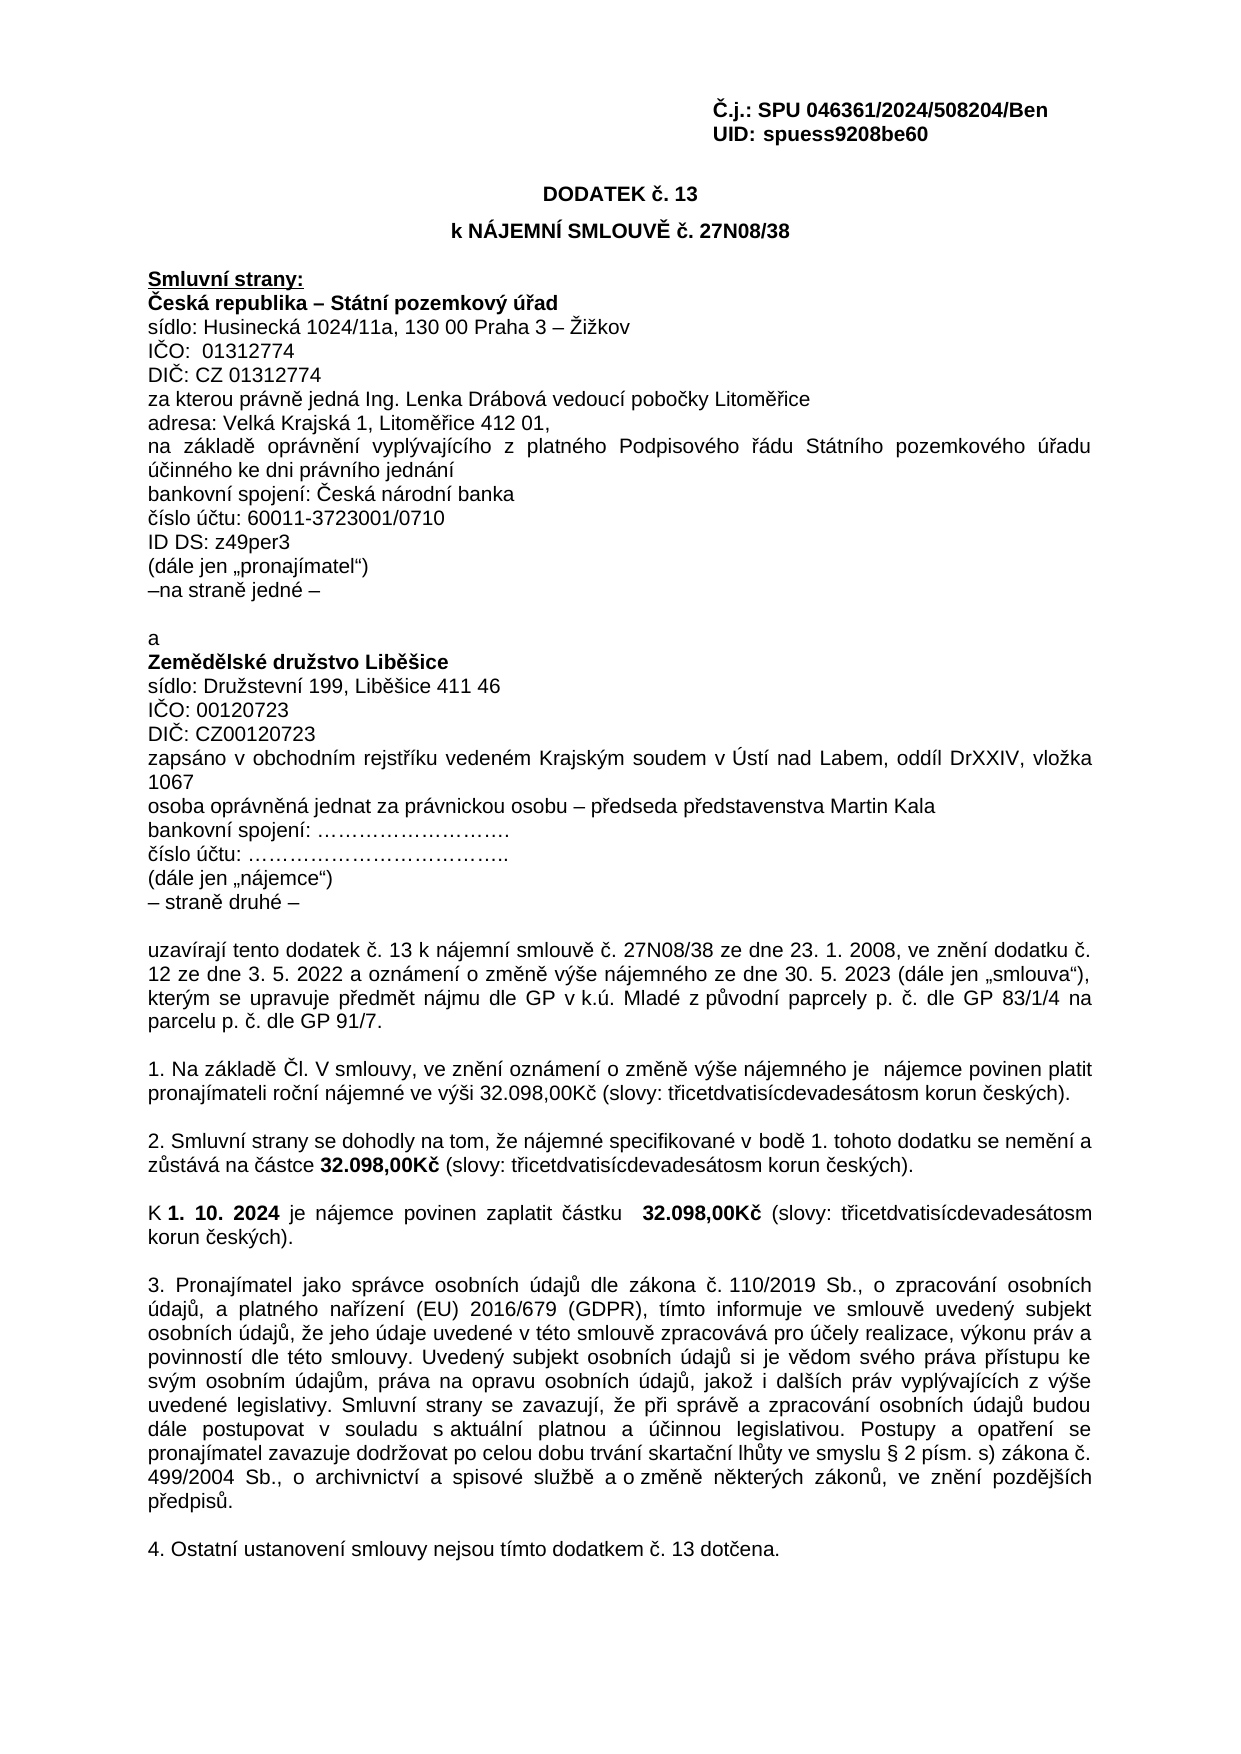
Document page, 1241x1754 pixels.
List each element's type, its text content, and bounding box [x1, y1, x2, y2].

text bankovní spojení: Česká národní banka [148, 482, 1092, 506]
text a [148, 602, 1092, 650]
text –na straně jedné – [148, 578, 1092, 602]
text DIČ: CZ 01312774 [148, 362, 1092, 386]
text DIČ: CZ00120723 [148, 722, 1092, 746]
text na základě oprávnění vyplývajícího z platného Podpisového řádu Státního pozemkového úřadu účinného ke dni právního jednání [148, 434, 1092, 482]
text Smluvní strany: [148, 267, 1092, 291]
text Č.j.: SPU 046361/2024/508204/Ben [148, 98, 1092, 122]
text – straně druhé – [148, 889, 1092, 913]
text sídlo: Husinecká 1024/11a, 130 00 Praha 3 – Žižkov [148, 314, 1092, 338]
subtitle IČO: 00120723 [148, 698, 1092, 722]
text 4. Ostatní ustanovení smlouvy nejsou tímto dodatkem č. 13 dotčena. [148, 1536, 1092, 1560]
text za kterou právně jedná Ing. Lenka Drábová vedoucí pobočky Litoměřice [148, 386, 1092, 410]
text zapsáno v obchodním rejstříku vedeném Krajským soudem v Ústí nad Labem, oddíl DrXXIV, vložka 1067 [148, 746, 1092, 794]
text číslo účtu: 60011-3723001/0710 [148, 506, 1092, 530]
text Česká republika – Státní pozemkový úřad [148, 291, 1092, 314]
text 2. Smluvní strany se dohodly na tom, že nájemné specifikované v bodě 1. tohoto dodatku se nemění a zůstává na částce 32.098,00Kč (slovy: třicetdvatisícdevadesátosm korun českých). [148, 1129, 1092, 1177]
text číslo účtu: ……………………………….. [148, 842, 1092, 866]
text DODATEK č. 13 [148, 182, 1092, 206]
text 1. Na základě Čl. V smlouvy, ve znění oznámení o změně výše nájemného je nájemce povinen platit pronajímateli roční nájemné ve výši 32.098,00Kč (slovy: třicetdvatisícdevadesátosm korun českých). [148, 1057, 1092, 1105]
text k Nájemní smlouvě č. 27N08/38 [148, 219, 1092, 243]
text adresa: Velká Krajská 1, Litoměřice 412 01, [148, 410, 1092, 434]
text 3. Pronajímatel jako správce osobních údajů dle zákona č. 110/2019 Sb., o zpracování osobních údajů, a platného nařízení (EU) 2016/679 (GDPR), tímto informuje ve smlouvě uvedený subjekt osobních údajů, že jeho údaje uvedené v této smlouvě zpracovává pro účely realizace, výkonu práv a povinností dle této smlouvy. Uvedený subjekt osobních údajů si je vědom svého práva přístupu ke svým osobním údajům, práva na opravu osobních údajů, jakož i dalších práv vyplývajících z výše uvedené legislativy. Smluvní strany se zavazují, že při správě a zpracování osobních údajů budou dále postupovat v souladu s aktuální platnou a účinnou legislativou. Postupy a opatření se pronajímatel zavazuje dodržovat po celou dobu trvání skartační lhůty ve smyslu § 2 písm. s) zákona č. 499/2004 Sb., o archivnictví a spisové službě a o změně některých zákonů, ve znění pozdějších předpisů. [148, 1273, 1092, 1512]
text K 1. 10. 2024 je nájemce povinen zaplatit částku 32.098,00Kč (slovy: třicetdvatisícdevadesátosm korun českých). [148, 1201, 1092, 1249]
text UID: spuess9208be60 [148, 122, 1092, 146]
text bankovní spojení: ………………………. [148, 818, 1092, 842]
text osoba oprávněná jednat za právnickou osobu – předseda představenstva Martin Kala [148, 794, 1092, 818]
text (dále jen „pronajímatel“) [148, 554, 1092, 578]
text IČO: 01312774 [148, 338, 1092, 362]
text sídlo: Družstevní 199, Liběšice 411 46 [148, 674, 1092, 698]
text ID DS: z49per3 [148, 530, 1092, 554]
text Zemědělské družstvo Liběšice [148, 650, 1092, 674]
text (dále jen „nájemce“) [148, 866, 1092, 889]
text uzavírají tento dodatek č. 13 k nájemní smlouvě č. 27N08/38 ze dne 23. 1. 2008, ve znění dodatku č. 12 ze dne 3. 5. 2022 a oznámení o změně výše nájemného ze dne 30. 5. 2023 (dále jen „smlouva“), kterým se upravuje předmět nájmu dle GP v k.ú. Mladé z původní paprcely p. č. dle GP 83/1/4 na parcelu p. č. dle GP 91/7. [148, 937, 1092, 1033]
